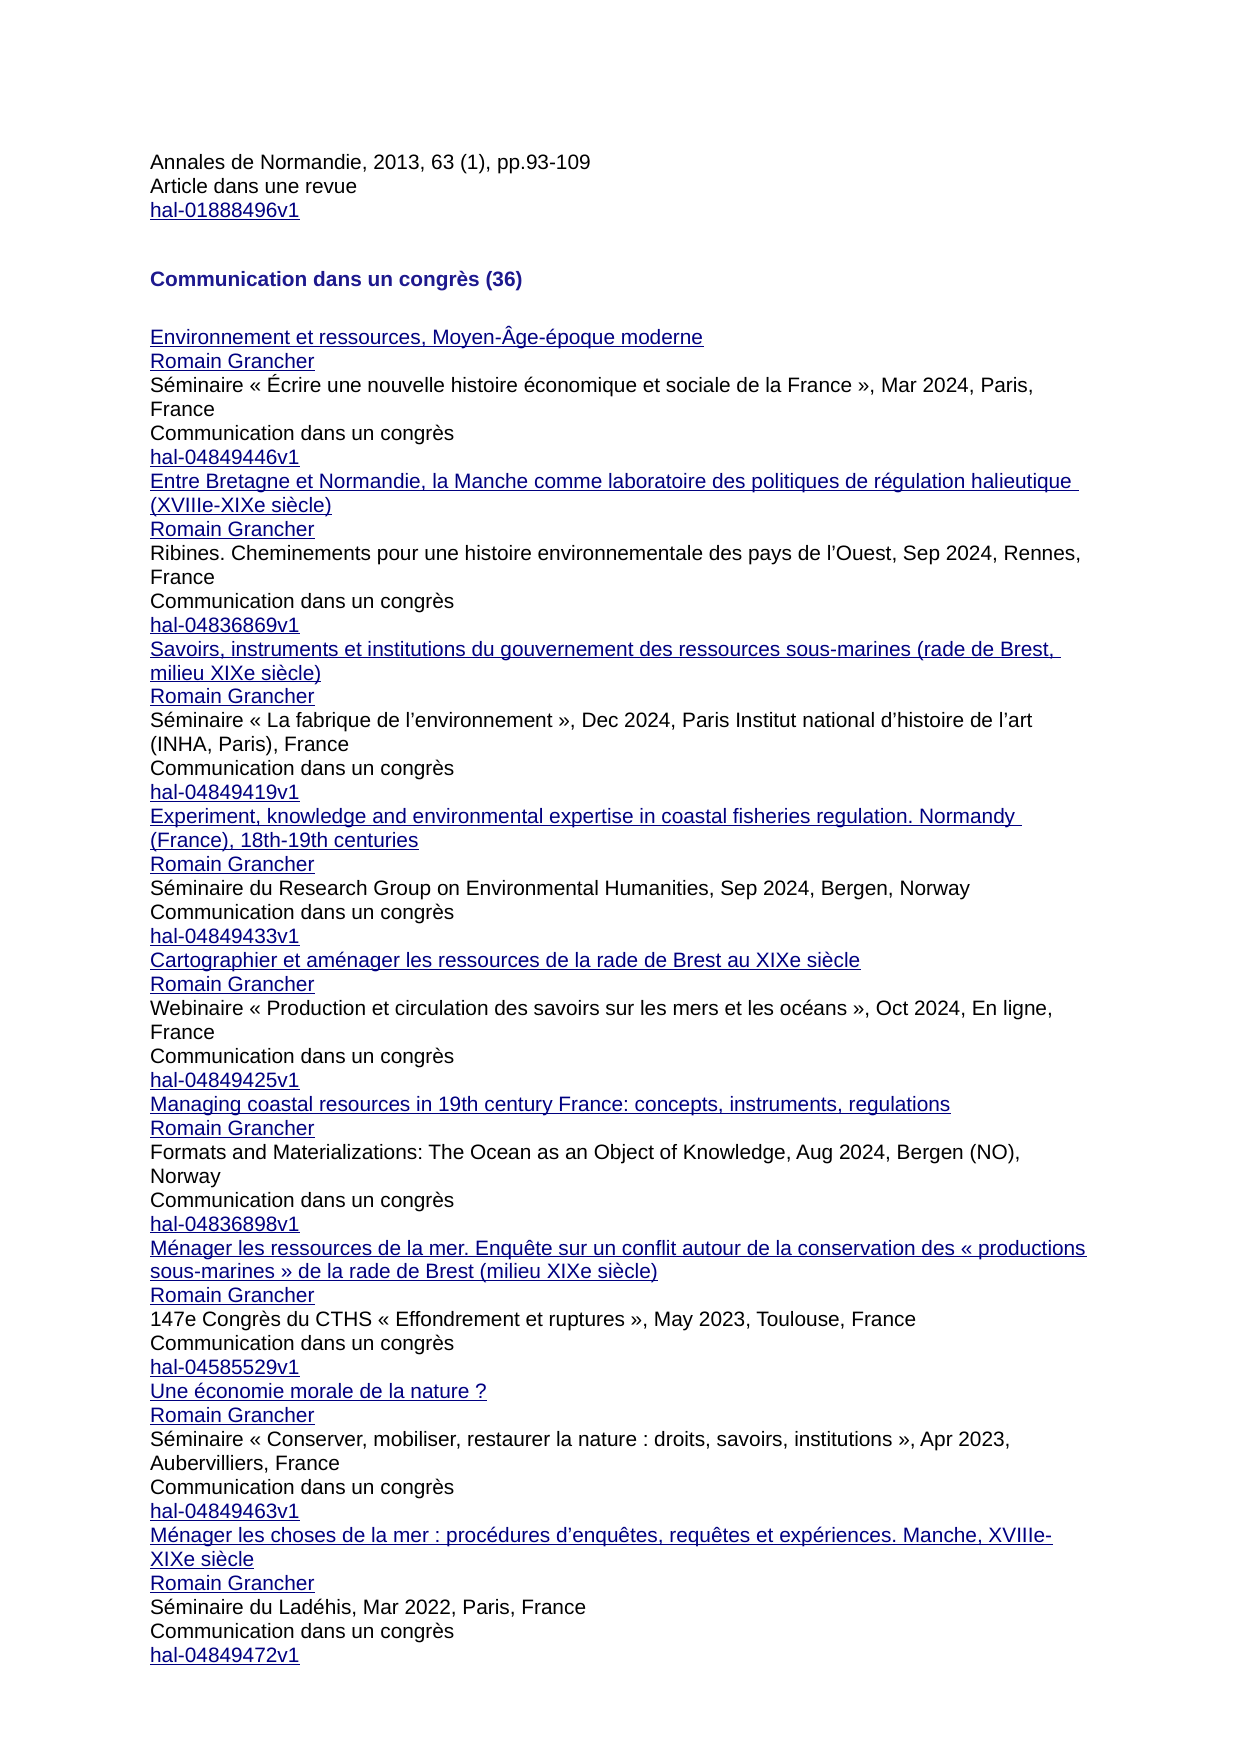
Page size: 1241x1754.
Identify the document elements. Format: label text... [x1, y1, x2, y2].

table_cell Une économie morale de la nature ? Romain Grancher Séminaire « Conserver, mobiliser, restaurer la nature : droits, savoirs, institutions », Apr 2023, Aubervilliers, France Communication dans un congrès hal-04849463v1 [150, 1379, 1090, 1523]
table_cell Cartographier et aménager les ressources de la rade de Brest au XIXe siècle Romain Grancher Webinaire « Production et circulation des savoirs sur les mers et les océans », Oct 2024, En ligne, France Communication dans un congrès hal-04849425v1 [150, 948, 1090, 1092]
subtitle Communication dans un congrès (36) [150, 267, 1090, 291]
table_cell Ménager les choses de la mer : procédures d’enquêtes, requêtes et expériences. Manche, XVIIIe-XIXe siècle Romain Grancher Séminaire du Ladéhis, Mar 2022, Paris, France Communication dans un congrès hal-04849472v1 [150, 1523, 1090, 1667]
table_cell Entre Bretagne et Normandie, la Manche comme laboratoire des politiques de régulation halieutique (XVIIIe-XIXe siècle) Romain Grancher Ribines. Cheminements pour une histoire environnementale des pays de l’Ouest, Sep 2024, Rennes, France Communication dans un congrès hal-04836869v1 [150, 469, 1090, 636]
table_cell Ménager les ressources de la mer. Enquête sur un conflit autour de la conservation des « productions sous-marines » de la rade de Brest (milieu XIXe siècle) Romain Grancher 147e Congrès du CTHS « Effondrement et ruptures », May 2023, Toulouse, France Communication dans un congrès hal-04585529v1 [150, 1235, 1090, 1379]
table_cell Experiment, knowledge and environmental expertise in coastal fisheries regulation. Normandy (France), 18th-19th centuries Romain Grancher Séminaire du Research Group on Environmental Humanities, Sep 2024, Bergen, Norway Communication dans un congrès hal-04849433v1 [150, 804, 1090, 948]
table_cell Managing coastal resources in 19th century France: concepts, instruments, regulations Romain Grancher Formats and Materializations: The Ocean as an Object of Knowledge, Aug 2024, Bergen (NO), Norway Communication dans un congrès hal-04836898v1 [150, 1092, 1090, 1235]
table_cell Savoirs, instruments et institutions du gouvernement des ressources sous-marines (rade de Brest, milieu XIXe siècle) Romain Grancher Séminaire « La fabrique de l’environnement », Dec 2024, Paris Institut national d’histoire de l’art (INHA, Paris), France Communication dans un congrès hal-04849419v1 [150, 636, 1090, 804]
table_header Environnement et ressources, Moyen-Âge-époque moderne Romain Grancher Séminaire « Écrire une nouvelle histoire économique et sociale de la France », Mar 2024, Paris, France Communication dans un congrès hal-04849446v1 [150, 325, 1090, 469]
table_cell Annales de Normandie, 2013, 63 (1), pp.93-109 Article dans une revue hal-01888496v1 [150, 150, 1090, 222]
